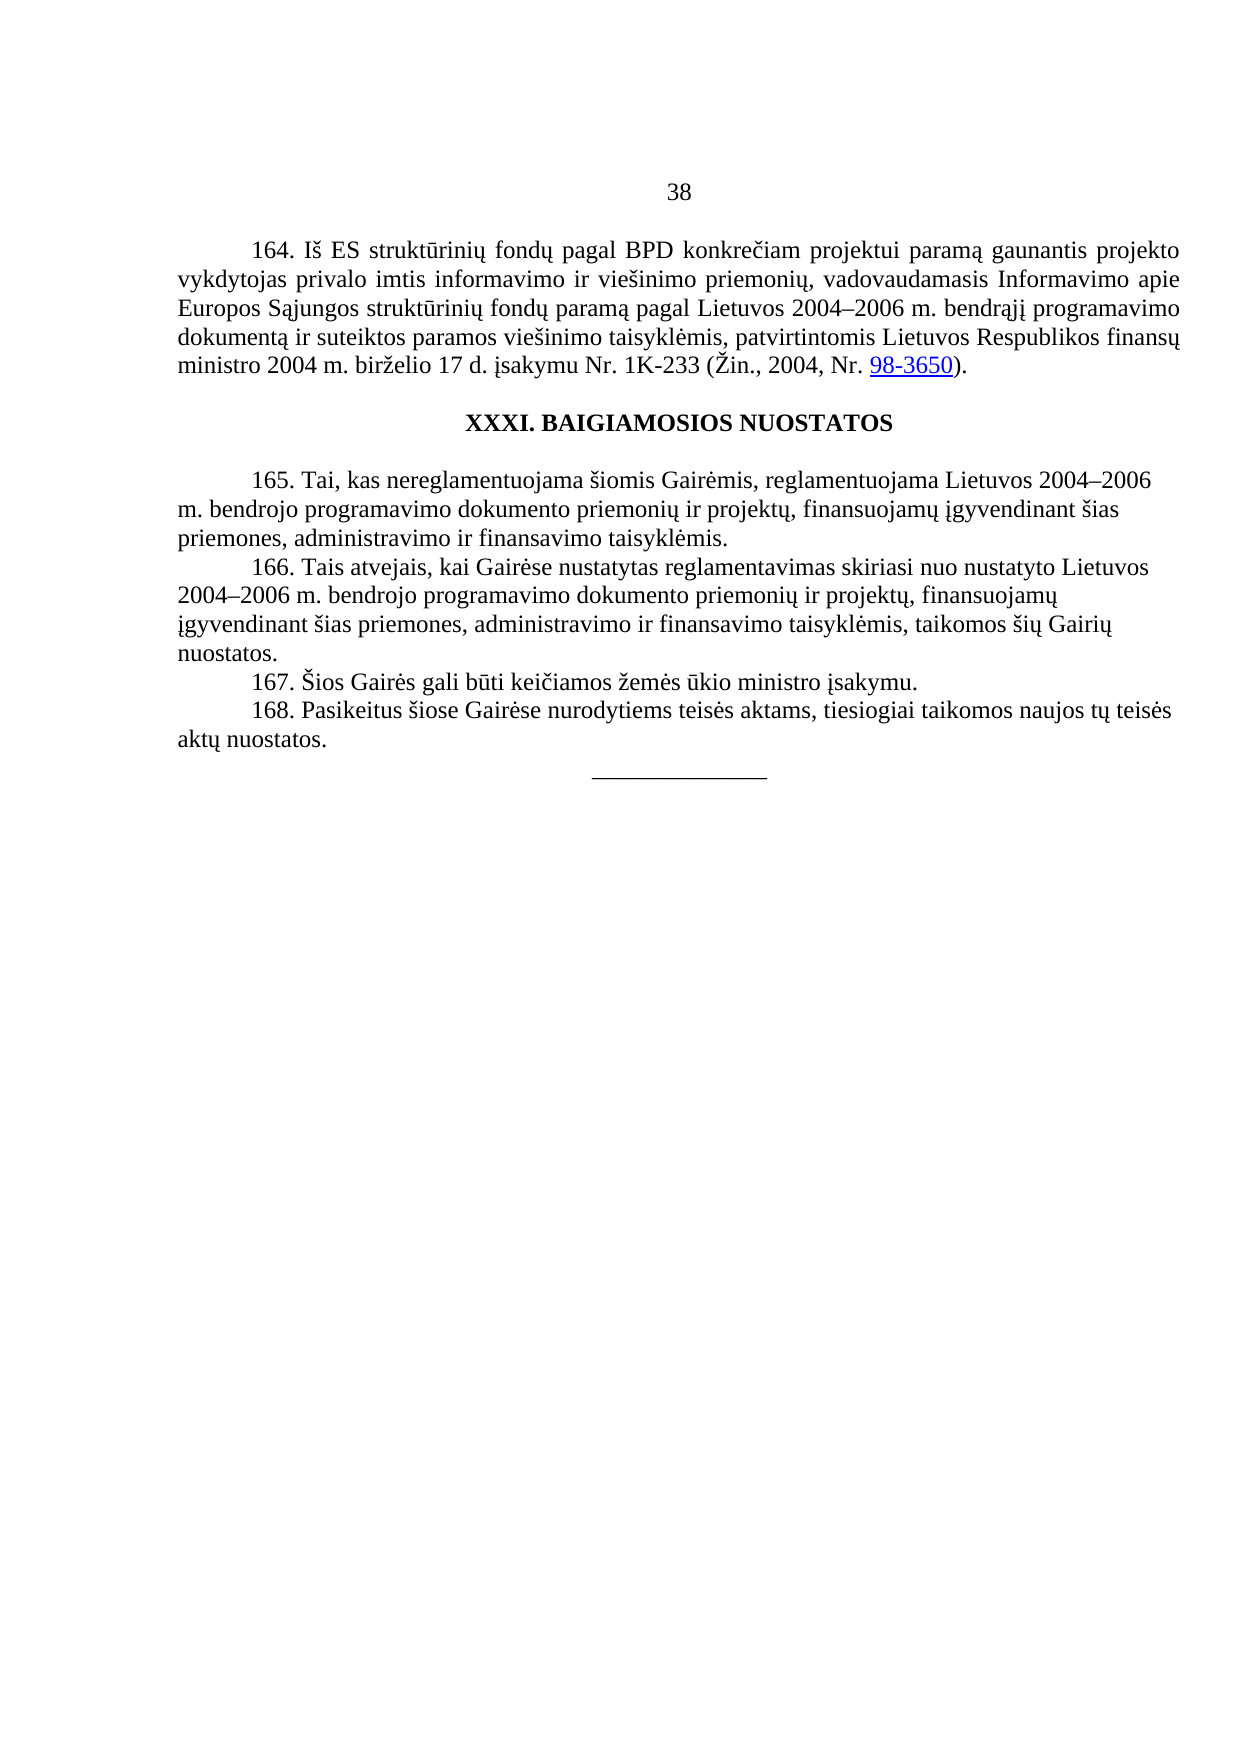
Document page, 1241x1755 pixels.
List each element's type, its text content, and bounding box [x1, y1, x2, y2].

text 164. Iš ES struktūrinių fondų pagal BPD konkrečiam projektui paramą gaunantis projekto vykdytojas privalo imtis informavimo ir viešinimo priemonių, vadovaudamasis Informavimo apie Europos Sąjungos struktūrinių fondų paramą pagal Lietuvos 2004–2006 m. bendrąjį programavimo dokumentą ir suteiktos paramos viešinimo taisyklėmis, patvirtintomis Lietuvos Respublikos finansų ministro 2004 m. birželio 17 d. įsakymu Nr. 1K-233 (Žin., 2004, Nr. 98-3650). [177, 235, 1181, 379]
text ______________ [177, 753, 1181, 782]
text XXXI. BAIGIAMOSIOS NUOSTATOS [177, 408, 1181, 437]
text 165. Tai, kas nereglamentuojama šiomis Gairėmis, reglamentuojama Lietuvos 2004–2006 m. bendrojo programavimo dokumento priemonių ir projektų, finansuojamų įgyvendinant šias priemones, administravimo ir finansavimo taisyklėmis. [177, 465, 1181, 552]
text 166. Tais atvejais, kai Gairėse nustatytas reglamentavimas skiriasi nuo nustatyto Lietuvos 2004–2006 m. bendrojo programavimo dokumento priemonių ir projektų, finansuojamų įgyvendinant šias priemones, administravimo ir finansavimo taisyklėmis, taikomos šių Gairių nuostatos. [177, 552, 1181, 667]
text 168. Pasikeitus šiose Gairėse nurodytiems teisės aktams, tiesiogiai taikomos naujos tų teisės aktų nuostatos. [177, 695, 1181, 753]
text 167. Šios Gairės gali būti keičiamos žemės ūkio ministro įsakymu. [177, 667, 1181, 695]
